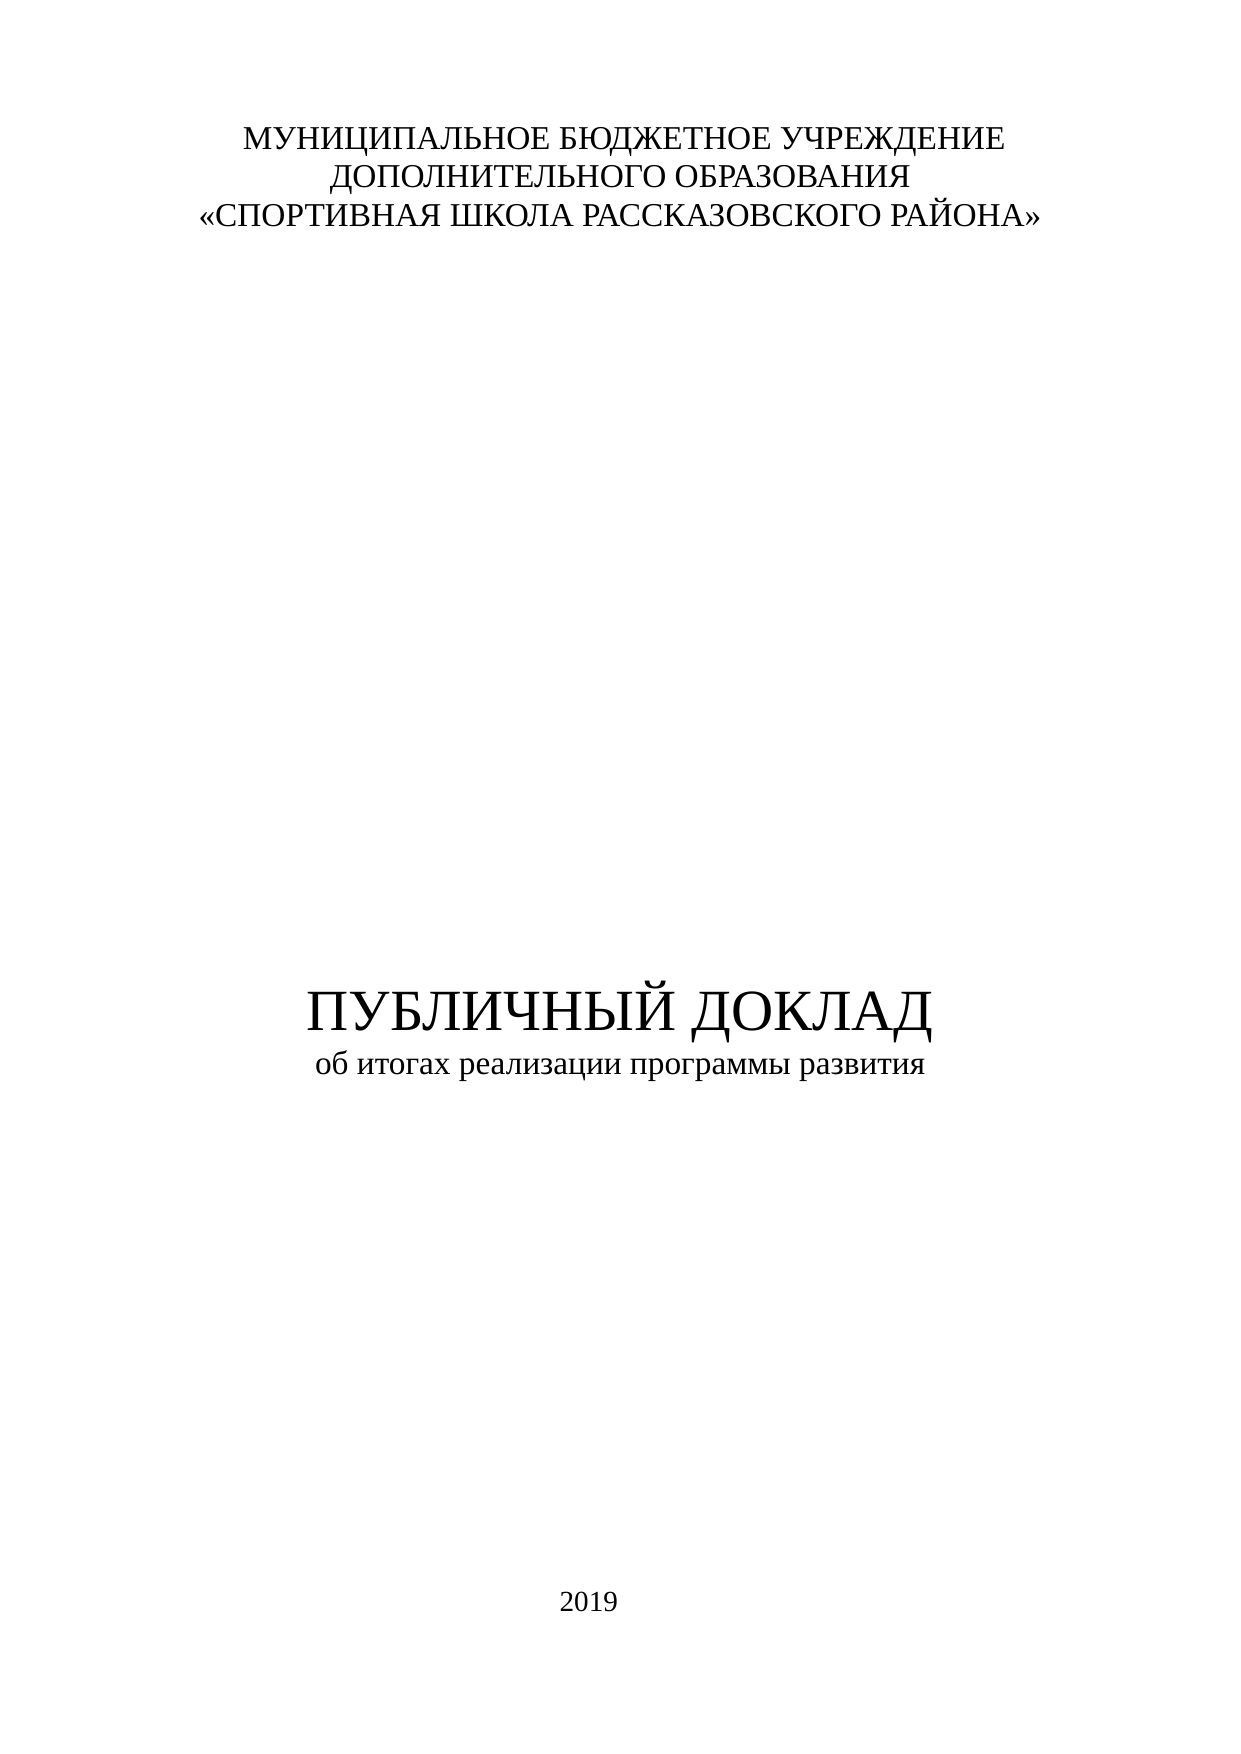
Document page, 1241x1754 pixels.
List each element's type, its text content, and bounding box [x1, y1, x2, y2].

text «СПОРТИВНАЯ ШКОЛА РАССКАЗОВСКОГО РАЙОНА» [118, 195, 1122, 233]
text 2019 [118, 1584, 1122, 1618]
text об итогах реализации программы развития [118, 1043, 1122, 1081]
text МУНИЦИПАЛЬНОЕ БЮДЖЕТНОЕ УЧРЕЖДЕНИЕ ДОПОЛНИТЕЛЬНОГО ОБРАЗОВАНИЯ [118, 118, 1122, 195]
text ПУБЛИЧНЫЙ ДОКЛАД [118, 976, 1122, 1043]
